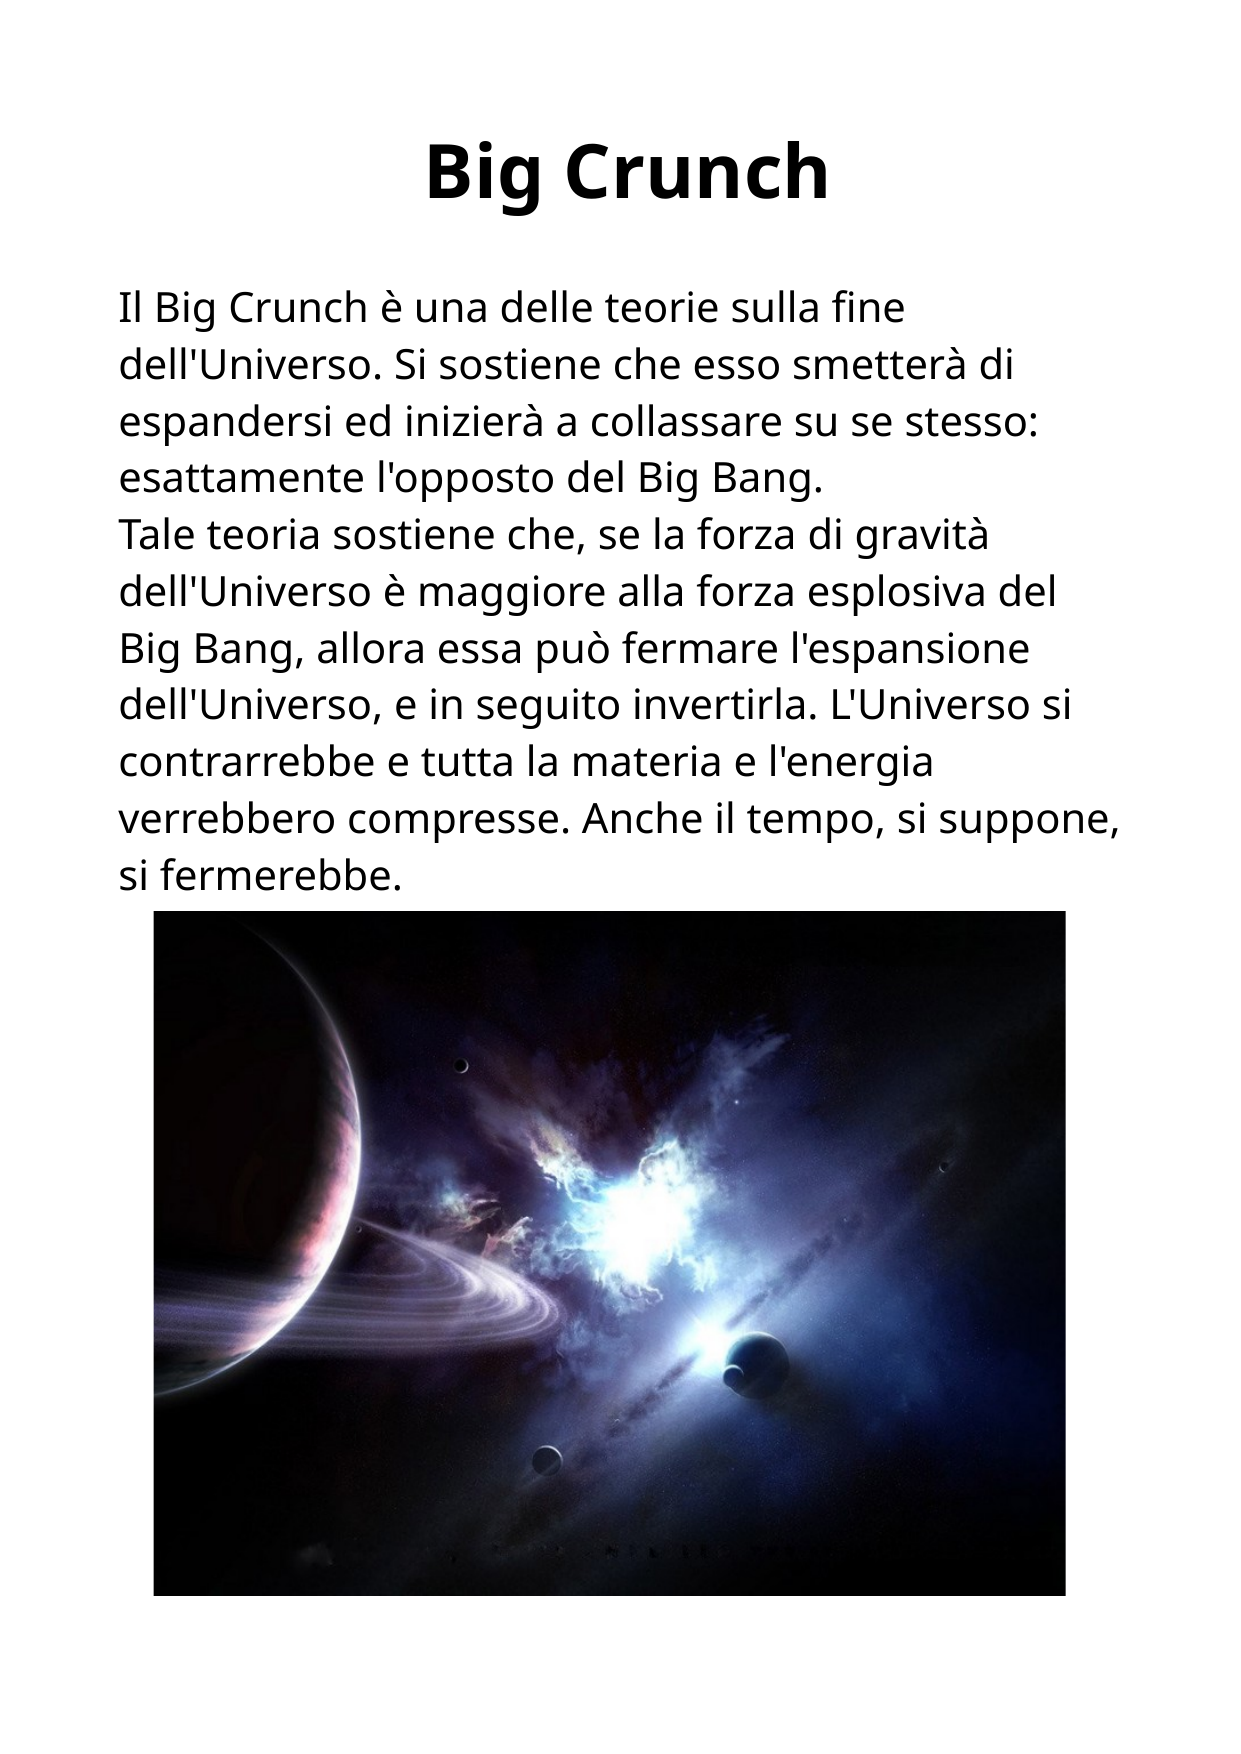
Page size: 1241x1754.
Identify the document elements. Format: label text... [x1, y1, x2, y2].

picture [153, 911, 1066, 1596]
text Big Crunch [118, 118, 1122, 220]
text Il Big Crunch è una delle teorie sulla fine dell'Universo. Si sostiene che esso smetterà di espandersi ed inizierà a collassare su se stesso: esattamente l'opposto del Big Bang. [118, 278, 1122, 505]
text Tale teoria sostiene che, se la forza di gravità dell'Universo è maggiore alla forza esplosiva del Big Bang, allora essa può fermare l'espansione dell'Universo, e in seguito invertirla. L'Universo si contrarrebbe e tutta la materia e l'energia verrebbero compresse. Anche il tempo, si suppone, si fermerebbe. [118, 505, 1122, 902]
